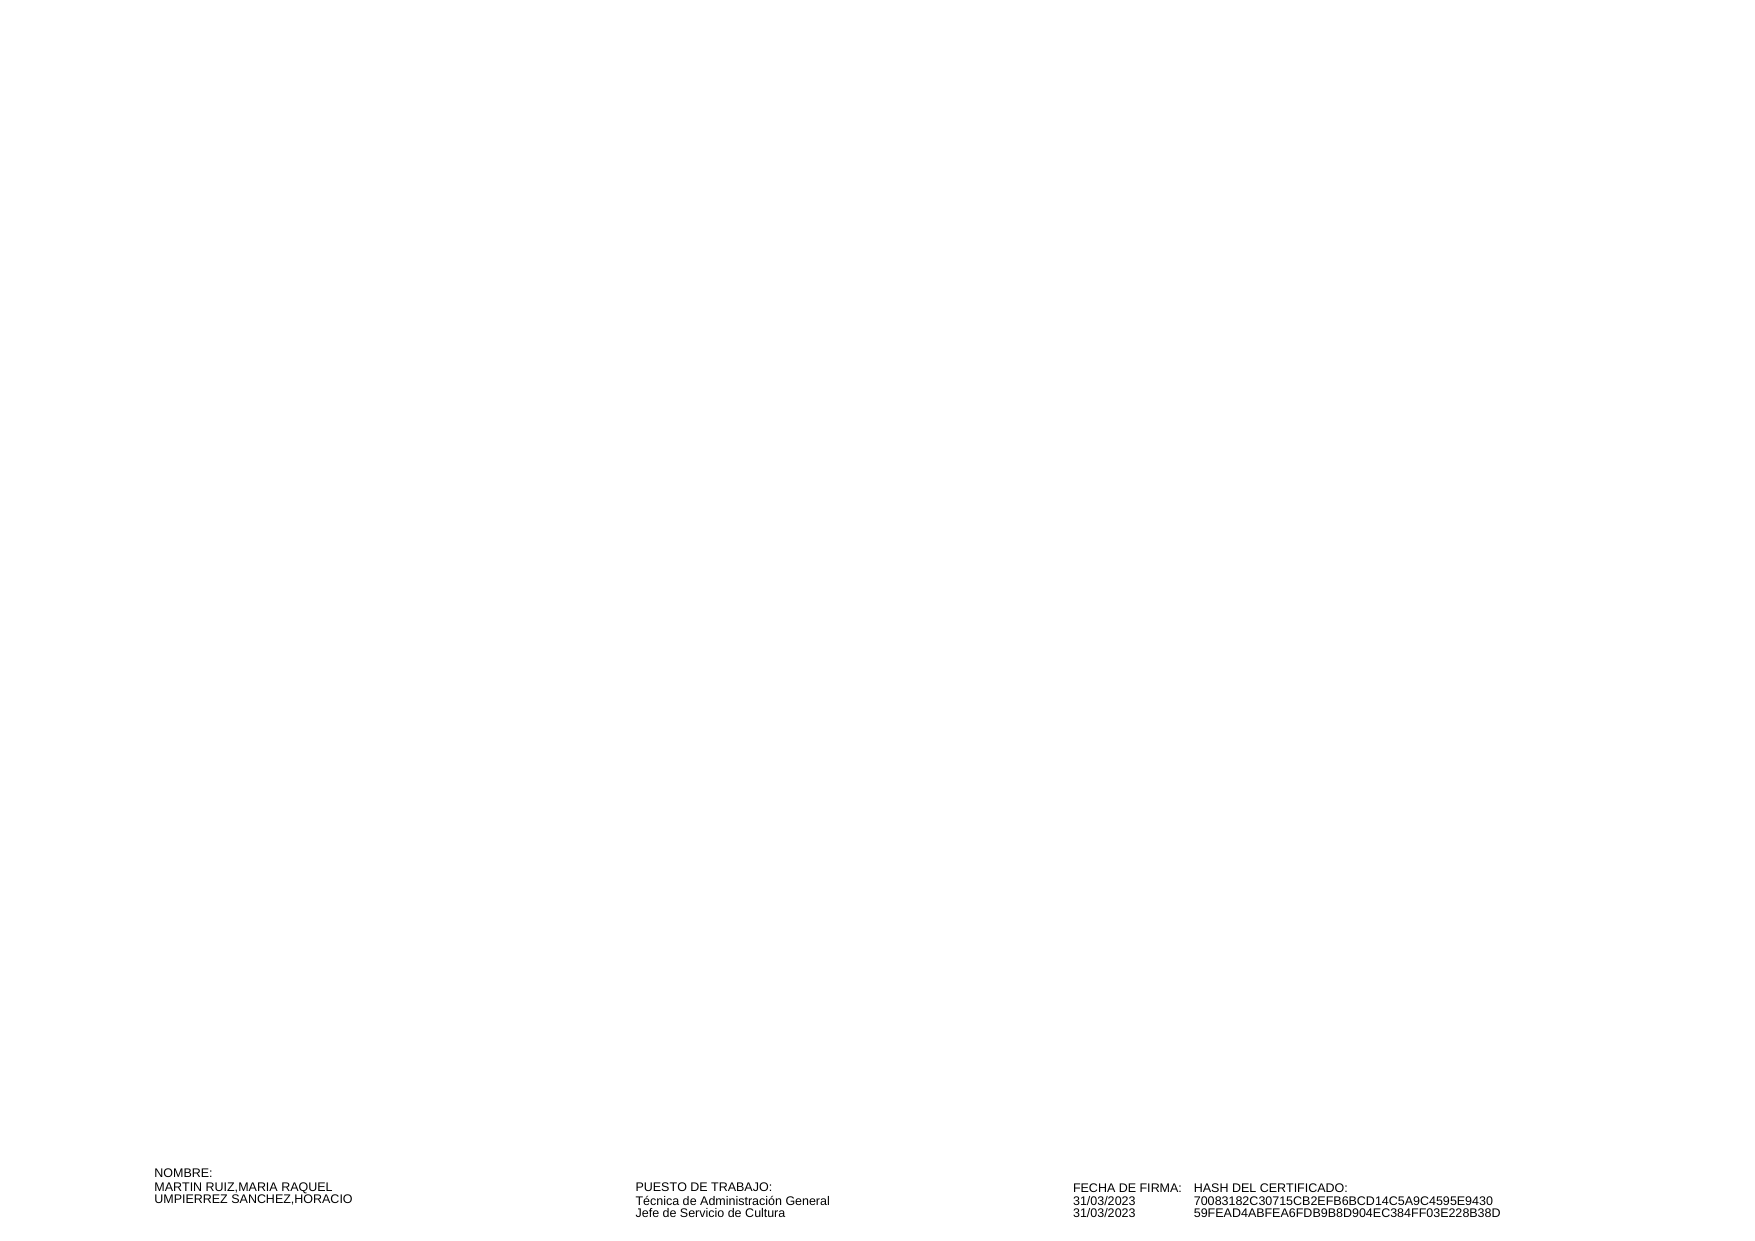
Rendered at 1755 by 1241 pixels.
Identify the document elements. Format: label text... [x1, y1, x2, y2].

text FECHA DE FIRMA: 31/03/2023 [1073, 1182, 1182, 1207]
text 31/03/2023 [1073, 1207, 1182, 1220]
text PUESTO DE TRABAJO: [635, 1181, 830, 1194]
text HASH DEL CERTIFICADO: 70083182C30715CB2EFB6BCD14C5A9C4595E9430 [1194, 1182, 1493, 1207]
text NOMBRE: [154, 1167, 353, 1181]
text Técnica de Administración General Jefe de Servicio de Cultura [635, 1195, 830, 1220]
text 59FEAD4ABFEA6FDB9B8D904EC384FF03E228B38D [1194, 1207, 1512, 1220]
text MARTIN RUIZ,MARIA RAQUEL UMPIERREZ SANCHEZ,HORACIO [154, 1181, 353, 1206]
